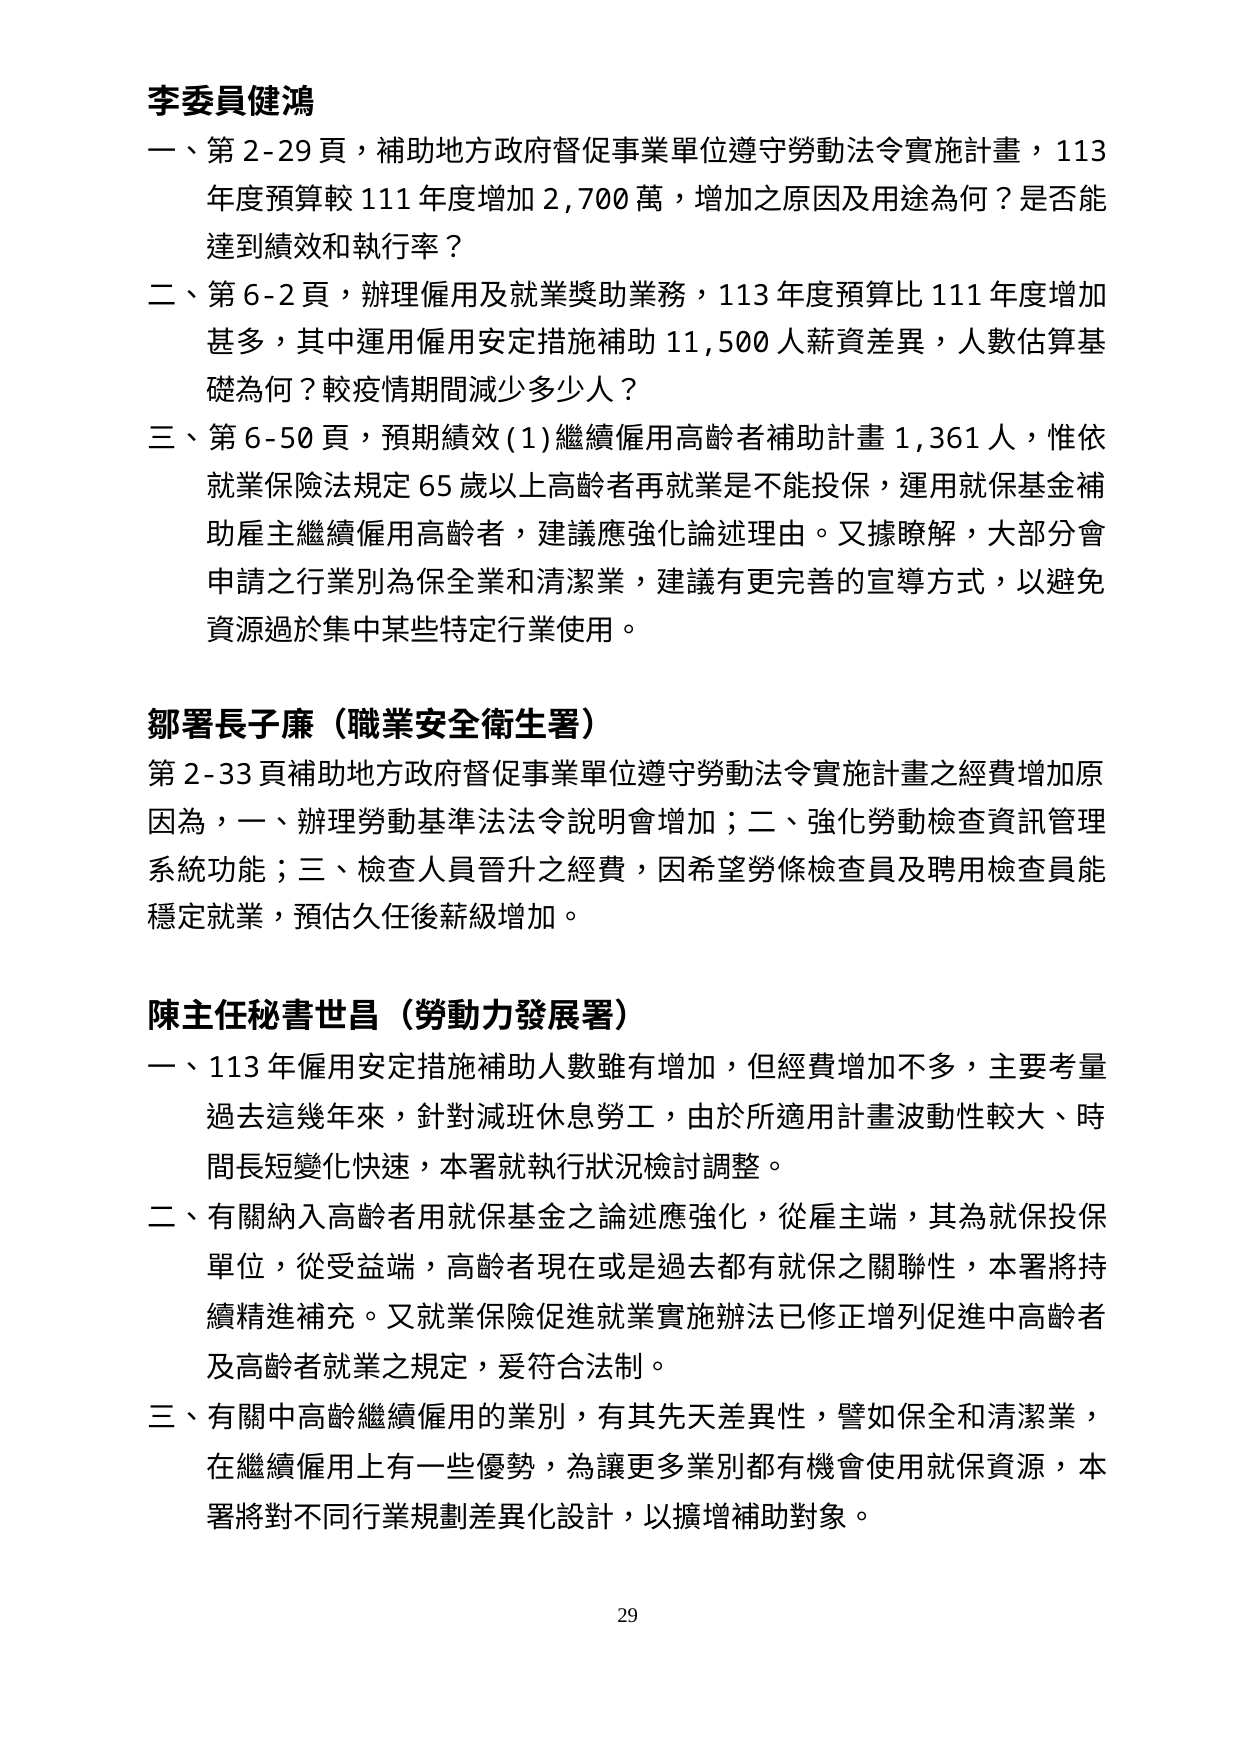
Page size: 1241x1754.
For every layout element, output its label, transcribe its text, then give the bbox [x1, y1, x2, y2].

text 鄒署長子廉（職業安全衛生署） [148, 698, 1107, 746]
text 一、第2-29頁，補助地方政府督促事業單位遵守勞動法令實施計畫，113年度預算較111年度增加2,700萬，增加之原因及用途為何？是否能達到績效和執行率？ [148, 123, 1107, 267]
text 李委員健鴻 [148, 75, 1107, 123]
text 陳主任秘書世昌（勞動力發展署） [148, 987, 1107, 1037]
text 二、第6-2頁，辦理僱用及就業獎助業務，113年度預算比111年度增加甚多，其中運用僱用安定措施補助11,500人薪資差異，人數估算基礎為何？較疫情期間減少多少人？ [148, 267, 1107, 410]
text 三、第6-50頁，預期績效(1)繼續僱用高齡者補助計畫1,361人，惟依就業保險法規定65歲以上高齡者再就業是不能投保，運用就保基金補助雇主繼續僱用高齡者，建議應強化論述理由。又據瞭解，大部分會申請之行業別為保全業和清潔業，建議有更完善的宣導方式，以避免資源過於集中某些特定行業使用。 [148, 410, 1107, 650]
text 一、113年僱用安定措施補助人數雖有增加，但經費增加不多，主要考量過去這幾年來，針對減班休息勞工，由於所適用計畫波動性較大、時間長短變化快速，本署就執行狀況檢討調整。 [148, 1037, 1107, 1187]
text 二、有關納入高齡者用就保基金之論述應強化，從雇主端，其為就保投保單位，從受益端，高齡者現在或是過去都有就保之關聯性，本署將持續精進補充。又就業保險促進就業實施辦法已修正增列促進中高齡者及高齡者就業之規定，爰符合法制。 [148, 1187, 1107, 1387]
text 三、有關中高齡繼續僱用的業別，有其先天差異性，譬如保全和清潔業，在繼續僱用上有一些優勢，為讓更多業別都有機會使用就保資源，本署將對不同行業規劃差異化設計，以擴增補助對象。 [148, 1387, 1107, 1537]
text 第2-33頁補助地方政府督促事業單位遵守勞動法令實施計畫之經費增加原因為，一、辦理勞動基準法法令說明會增加；二、強化勞動檢查資訊管理系統功能；三、檢查人員晉升之經費，因希望勞條檢查員及聘用檢查員能穩定就業，預估久任後薪級增加。 [148, 746, 1107, 937]
